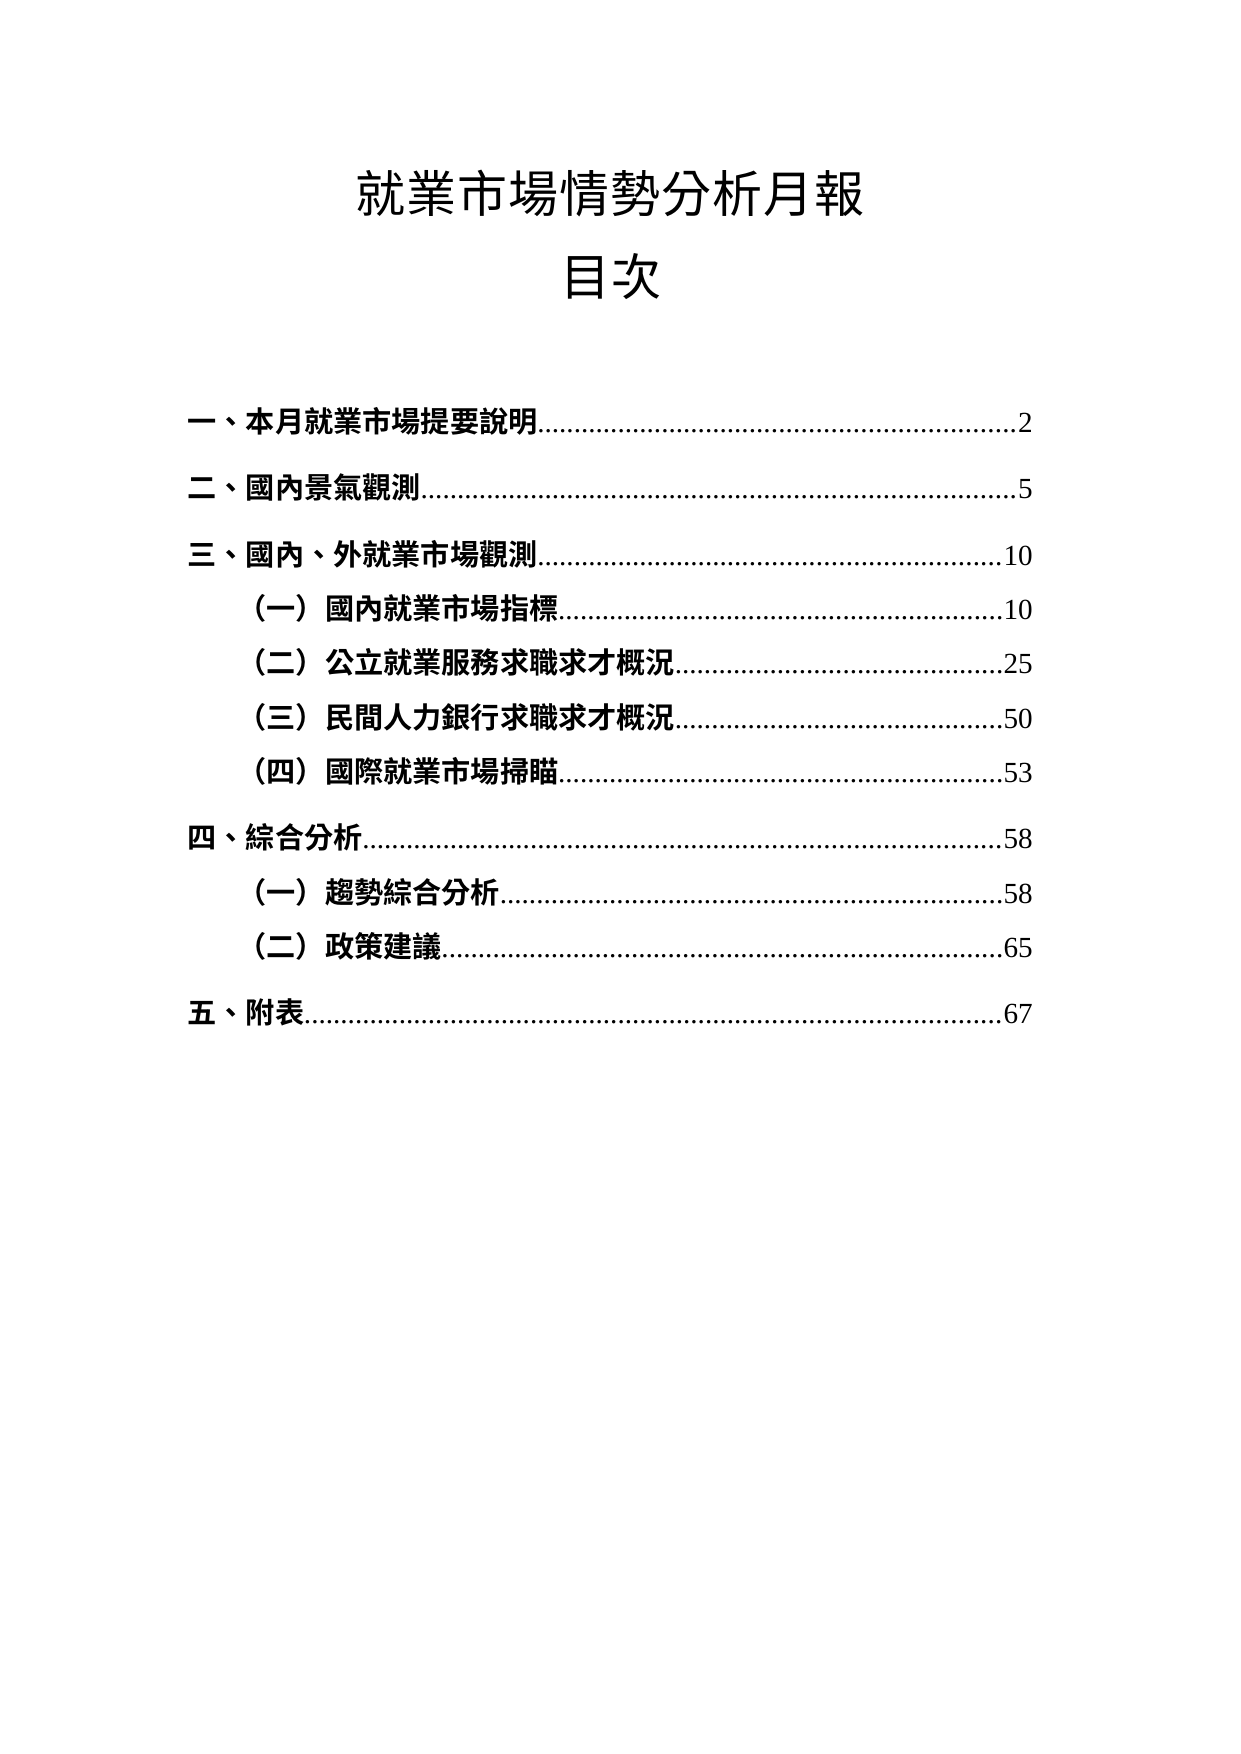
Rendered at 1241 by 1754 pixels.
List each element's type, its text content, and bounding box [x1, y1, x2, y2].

text 五、附表 67 [187, 981, 1033, 1035]
text 三、國內、外就業市場觀測 10 [187, 522, 1033, 576]
text （三）民間人力銀行求職求才概況 50 [237, 685, 1033, 739]
text （一）國內就業市場指標 10 [237, 576, 1033, 631]
text 四、綜合分析 58 [187, 806, 1033, 860]
text （一）趨勢綜合分析 58 [237, 860, 1033, 914]
text （四）國際就業市場掃瞄 53 [237, 739, 1033, 793]
text （二）政策建議 65 [237, 914, 1033, 968]
text 一、本月就業市場提要說明 2 [187, 389, 1033, 443]
text 目次 [187, 239, 1033, 310]
text 二、國內景氣觀測 5 [187, 456, 1033, 510]
text （二）公立就業服務求職求才概況 25 [237, 631, 1033, 685]
text 就業市場情勢分析月報 [187, 156, 1033, 226]
